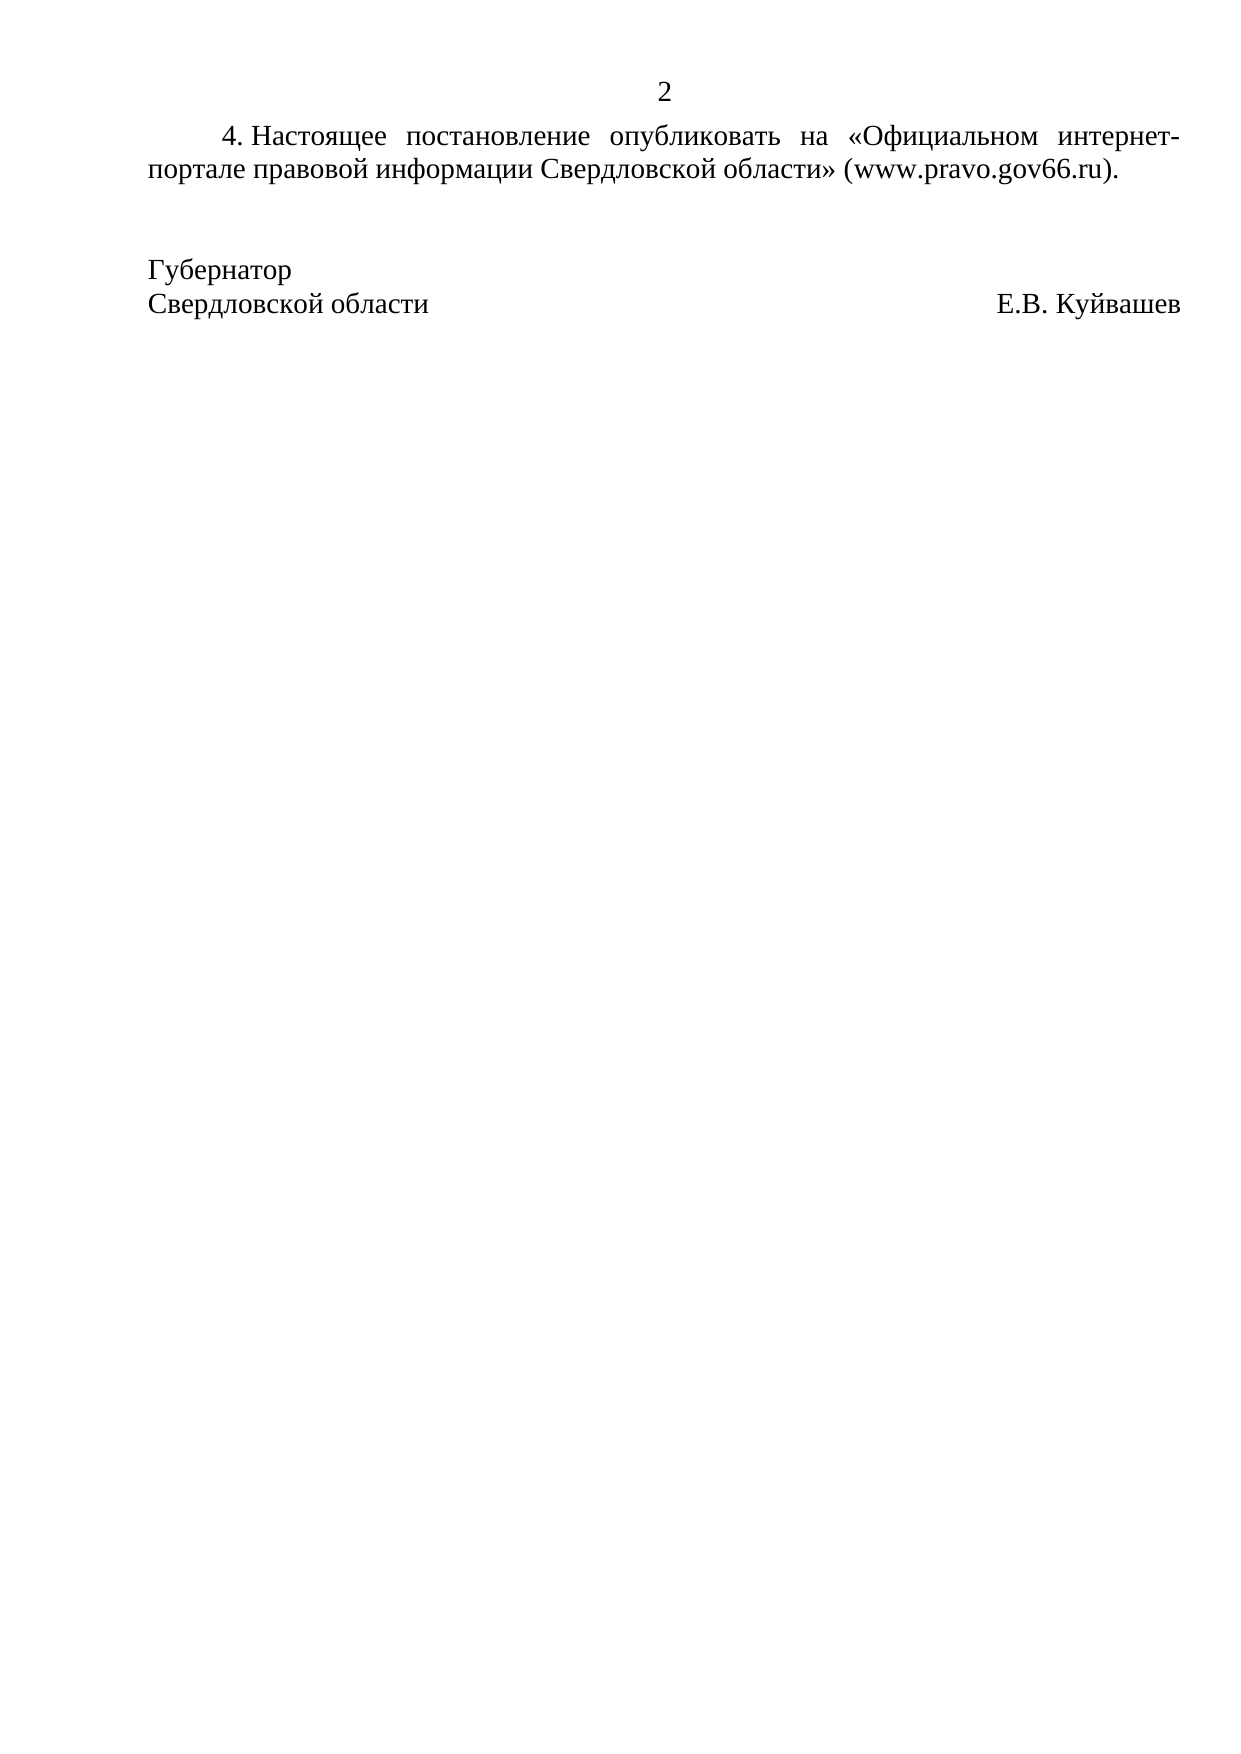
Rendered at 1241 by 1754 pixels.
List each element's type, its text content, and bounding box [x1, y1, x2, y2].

text 4. Настоящее постановление опубликовать на «Официальном интернет-портале правовой информации Свердловской области» (www.pravo.gov66.ru). [148, 118, 1181, 185]
text Свердловской области Е.В. Куйвашев [148, 286, 1181, 319]
text Губернатор [148, 252, 1181, 286]
